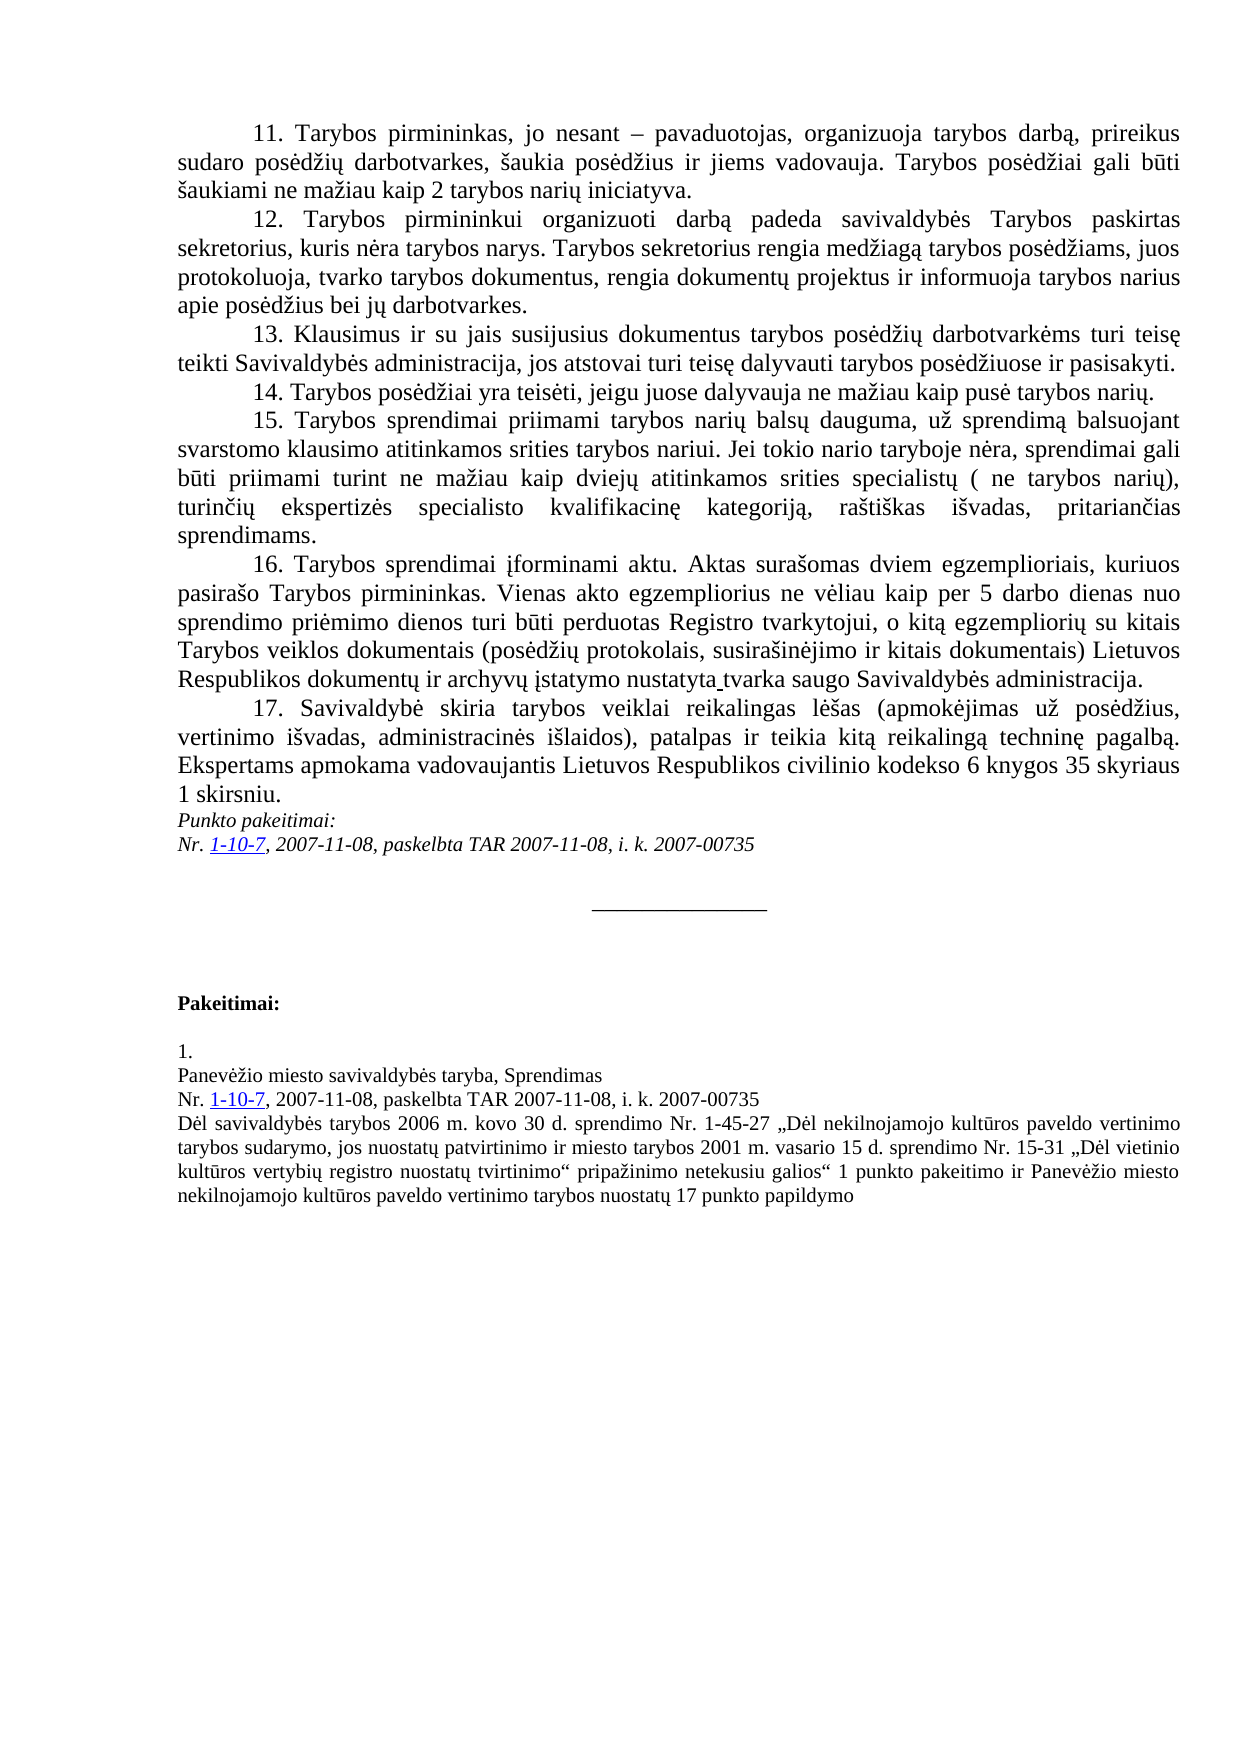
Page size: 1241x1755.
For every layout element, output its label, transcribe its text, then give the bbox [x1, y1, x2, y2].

text Pakeitimai: [177, 991, 1181, 1015]
text 1. [177, 1039, 1181, 1063]
text 15. Tarybos sprendimai priimami tarybos narių balsų dauguma, už sprendimą balsuojant svarstomo klausimo atitinkamos srities tarybos nariui. Jei tokio nario taryboje nėra, sprendimai gali būti priimami turint ne mažiau kaip dviejų atitinkamos srities specialistų ( ne tarybos narių), turinčių ekspertizės specialisto kvalifikacinę kategoriją, raštiškas išvadas, pritariančias sprendimams. [177, 406, 1181, 549]
text Panevėžio miesto savivaldybės taryba, Sprendimas [177, 1063, 1181, 1087]
text 17. Savivaldybė skiria tarybos veiklai reikalingas lėšas (apmokėjimas už posėdžius, vertinimo išvadas, administracinės išlaidos), patalpas ir teikia kitą reikalingą techninę pagalbą. Ekspertams apmokama vadovaujantis Lietuvos Respublikos civilinio kodekso 6 knygos 35 skyriaus 1 skirsniu. [177, 693, 1181, 808]
text ______________ [177, 885, 1181, 914]
text 12. Tarybos pirmininkui organizuoti darbą padeda savivaldybės Tarybos paskirtas sekretorius, kuris nėra tarybos narys. Tarybos sekretorius rengia medžiagą tarybos posėdžiams, juos protokoluoja, tvarko tarybos dokumentus, rengia dokumentų projektus ir informuoja tarybos narius apie posėdžius bei jų darbotvarkes. [177, 204, 1181, 319]
text 16. Tarybos sprendimai įforminami aktu. Aktas surašomas dviem egzemplioriais, kuriuos pasirašo Tarybos pirmininkas. Vienas akto egzempliorius ne vėliau kaip per 5 darbo dienas nuo sprendimo priėmimo dienos turi būti perduotas Registro tvarkytojui, o kitą egzempliorių su kitais Tarybos veiklos dokumentais (posėdžių protokolais, susirašinėjimo ir kitais dokumentais) Lietuvos Respublikos dokumentų ir archyvų įstatymo nustatyta tvarka saugo Savivaldybės administracija. [177, 549, 1181, 693]
text 11. Tarybos pirmininkas, jo nesant – pavaduotojas, organizuoja tarybos darbą, prireikus sudaro posėdžių darbotvarkes, šaukia posėdžius ir jiems vadovauja. Tarybos posėdžiai gali būti šaukiami ne mažiau kaip 2 tarybos narių iniciatyva. [177, 118, 1181, 204]
text Dėl savivaldybės tarybos 2006 m. kovo 30 d. sprendimo Nr. 1-45-27 „Dėl nekilnojamojo kultūros paveldo vertinimo tarybos sudarymo, jos nuostatų patvirtinimo ir miesto tarybos 2001 m. vasario 15 d. sprendimo Nr. 15-31 „Dėl vietinio kultūros vertybių registro nuostatų tvirtinimo“ pripažinimo netekusiu galios“ 1 punkto pakeitimo ir Panevėžio miesto nekilnojamojo kultūros paveldo vertinimo tarybos nuostatų 17 punkto papildymo [177, 1111, 1181, 1207]
text Nr. 1-10-7, 2007-11-08, paskelbta TAR 2007-11-08, i. k. 2007-00735 [177, 832, 1181, 856]
text Nr. 1-10-7, 2007-11-08, paskelbta TAR 2007-11-08, i. k. 2007-00735 [177, 1087, 1181, 1111]
text Punkto pakeitimai: [177, 808, 1181, 832]
text 13. Klausimus ir su jais susijusius dokumentus tarybos posėdžių darbotvarkėms turi teisę teikti Savivaldybės administracija, jos atstovai turi teisę dalyvauti tarybos posėdžiuose ir pasisakyti. [177, 319, 1181, 377]
text 14. Tarybos posėdžiai yra teisėti, jeigu juose dalyvauja ne mažiau kaip pusė tarybos narių. [177, 377, 1181, 406]
